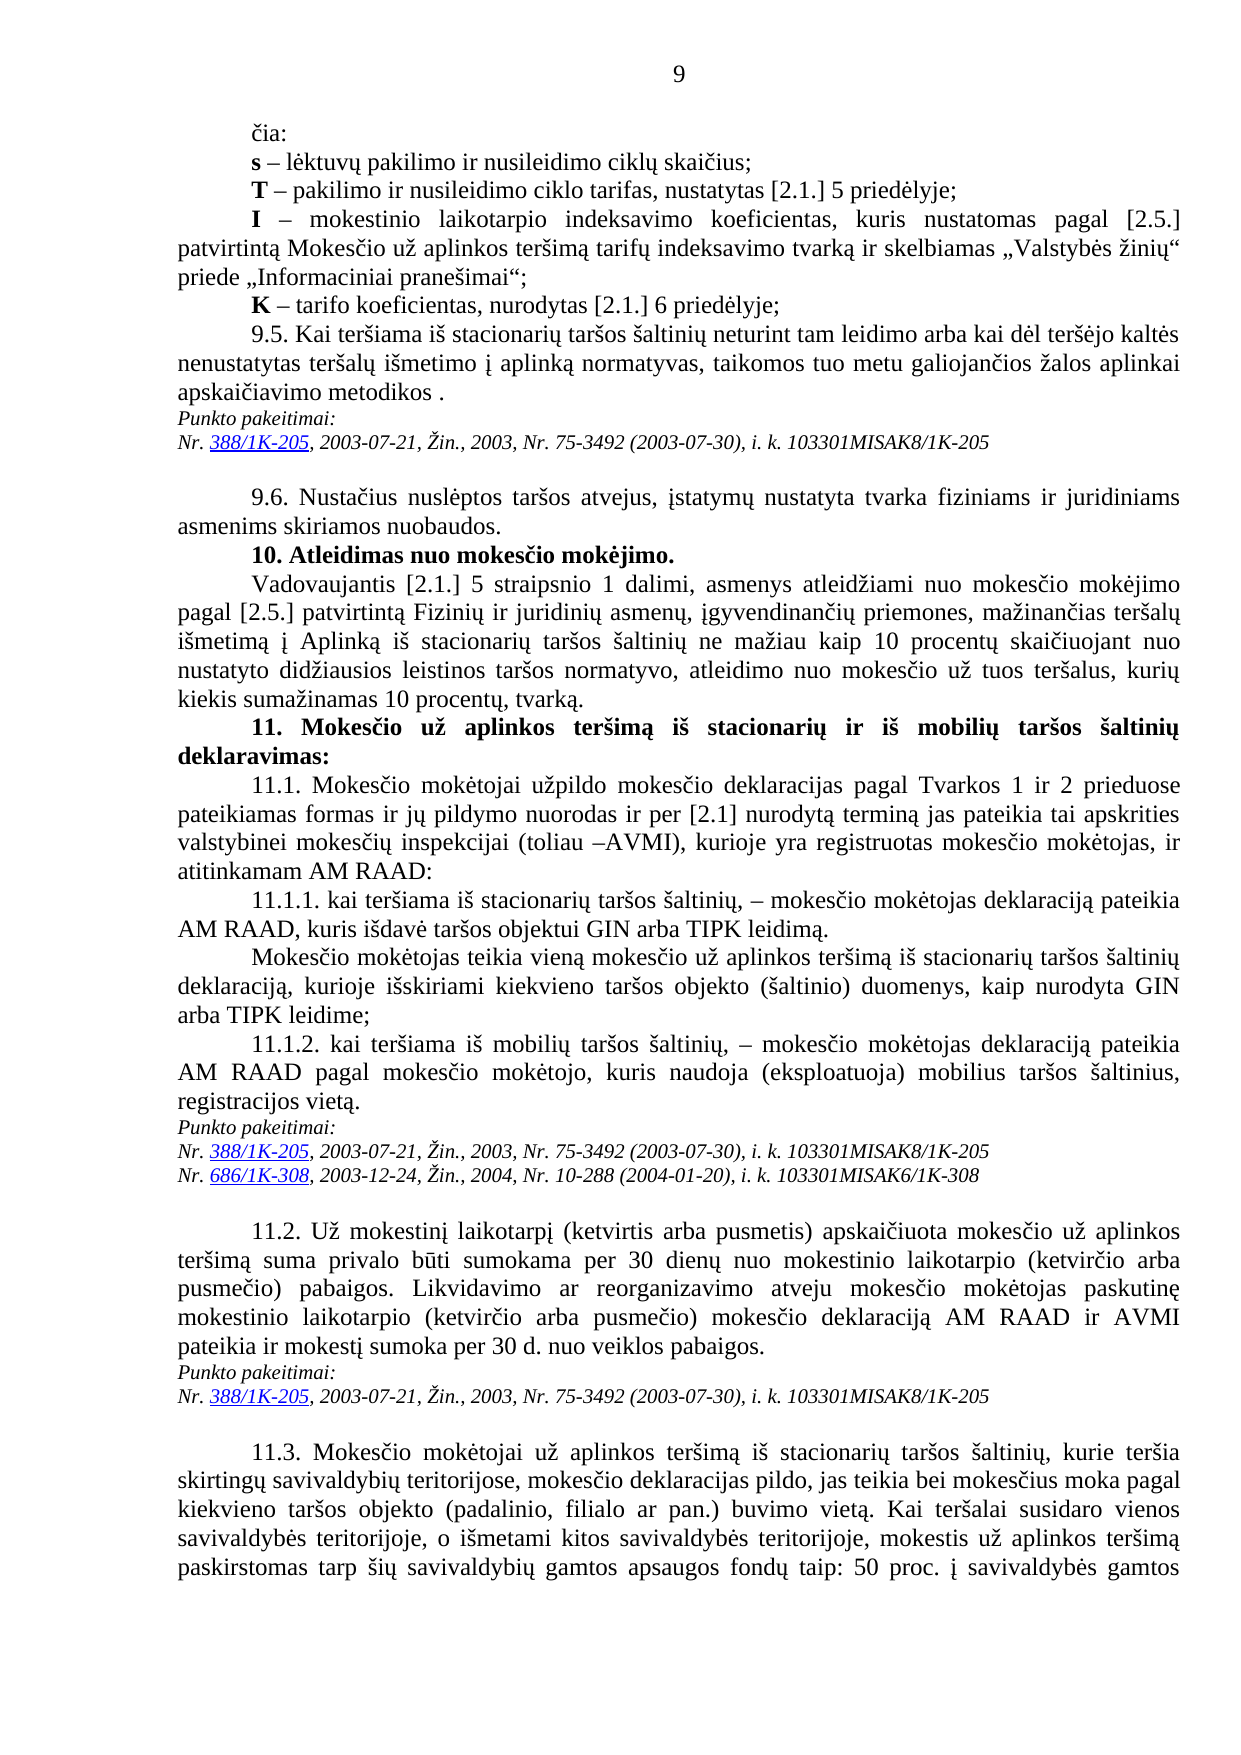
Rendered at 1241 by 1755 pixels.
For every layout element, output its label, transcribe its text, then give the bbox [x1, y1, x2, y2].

text s – lėktuvų pakilimo ir nusileidimo ciklų skaičius; [177, 147, 1181, 176]
text Nr. 388/1K-205, 2003-07-21, Žin., 2003, Nr. 75-3492 (2003-07-30), i. k. 103301MISAK8/1K-205 [177, 1139, 1181, 1163]
text T – pakilimo ir nusileidimo ciklo tarifas, nustatytas [2.1.] 5 priedėlyje; [177, 176, 1181, 204]
text Mokesčio mokėtojas teikia vieną mokesčio už aplinkos teršimą iš stacionarių taršos šaltinių deklaraciją, kurioje išskiriami kiekvieno taršos objekto (šaltinio) duomenys, kaip nurodyta GIN arba TIPK leidime; [177, 942, 1181, 1029]
text 10. Atleidimas nuo mokesčio mokėjimo. [177, 540, 1181, 569]
text Punkto pakeitimai: [177, 1360, 1181, 1384]
text 11.1. Mokesčio mokėtojai užpildo mokesčio deklaracijas pagal Tvarkos 1 ir 2 prieduose pateikiamas formas ir jų pildymo nuorodas ir per [2.1] nurodytą terminą jas pateikia tai apskrities valstybinei mokesčių inspekcijai (toliau –AVMI), kurioje yra registruotas mokesčio mokėtojas, ir atitinkamam AM RAAD: [177, 770, 1181, 885]
text 11.2. Už mokestinį laikotarpį (ketvirtis arba pusmetis) apskaičiuota mokesčio už aplinkos teršimą suma privalo būti sumokama per 30 dienų nuo mokestinio laikotarpio (ketvirčio arba pusmečio) pabaigos. Likvidavimo ar reorganizavimo atveju mokesčio mokėtojas paskutinę mokestinio laikotarpio (ketvirčio arba pusmečio) mokesčio deklaraciją AM RAAD ir AVMI pateikia ir mokestį sumoka per 30 d. nuo veiklos pabaigos. [177, 1216, 1181, 1360]
text Punkto pakeitimai: [177, 1115, 1181, 1139]
text K – tarifo koeficientas, nurodytas [2.1.] 6 priedėlyje; [177, 291, 1181, 319]
text čia: [177, 118, 1181, 147]
text I – mokestinio laikotarpio indeksavimo koeficientas, kuris nustatomas pagal [2.5.] patvirtintą Mokesčio už aplinkos teršimą tarifų indeksavimo tvarką ir skelbiamas „Valstybės žinių“ priede „Informaciniai pranešimai“; [177, 204, 1181, 291]
text 9.5. Kai teršiama iš stacionarių taršos šaltinių neturint tam leidimo arba kai dėl teršėjo kaltės nenustatytas teršalų išmetimo į aplinką normatyvas, taikomos tuo metu galiojančios žalos aplinkai apskaičiavimo metodikos . [177, 319, 1181, 406]
text 11.1.1. kai teršiama iš stacionarių taršos šaltinių, – mokesčio mokėtojas deklaraciją pateikia AM RAAD, kuris išdavė taršos objektui GIN arba TIPK leidimą. [177, 885, 1181, 942]
text 11. Mokesčio už aplinkos teršimą iš stacionarių ir iš mobilių taršos šaltinių deklaravimas: [177, 712, 1181, 770]
text Nr. 388/1K-205, 2003-07-21, Žin., 2003, Nr. 75-3492 (2003-07-30), i. k. 103301MISAK8/1K-205 [177, 430, 1181, 454]
text Punkto pakeitimai: [177, 406, 1181, 430]
text Nr. 686/1K-308, 2003-12-24, Žin., 2004, Nr. 10-288 (2004-01-20), i. k. 103301MISAK6/1K-308 [177, 1163, 1181, 1187]
text Vadovaujantis [2.1.] 5 straipsnio 1 dalimi, asmenys atleidžiami nuo mokesčio mokėjimo pagal [2.5.] patvirtintą Fizinių ir juridinių asmenų, įgyvendinančių priemones, mažinančias teršalų išmetimą į Aplinką iš stacionarių taršos šaltinių ne mažiau kaip 10 procentų skaičiuojant nuo nustatyto didžiausios leistinos taršos normatyvo, atleidimo nuo mokesčio už tuos teršalus, kurių kiekis sumažinamas 10 procentų, tvarką. [177, 569, 1181, 712]
text Nr. 388/1K-205, 2003-07-21, Žin., 2003, Nr. 75-3492 (2003-07-30), i. k. 103301MISAK8/1K-205 [177, 1384, 1181, 1408]
text 11.1.2. kai teršiama iš mobilių taršos šaltinių, – mokesčio mokėtojas deklaraciją pateikia AM RAAD pagal mokesčio mokėtojo, kuris naudoja (eksploatuoja) mobilius taršos šaltinius, registracijos vietą. [177, 1029, 1181, 1115]
text 11.3. Mokesčio mokėtojai už aplinkos teršimą iš stacionarių taršos šaltinių, kurie teršia skirtingų savivaldybių teritorijose, mokesčio deklaracijas pildo, jas teikia bei mokesčius moka pagal kiekvieno taršos objekto (padalinio, filialo ar pan.) buvimo vietą. Kai teršalai susidaro vienos savivaldybės teritorijoje, o išmetami kitos savivaldybės teritorijoje, mokestis už aplinkos teršimą paskirstomas tarp šių savivaldybių gamtos apsaugos fondų taip: 50 proc. į savivaldybės gamtos [177, 1437, 1181, 1580]
text 9.6. Nustačius nuslėptos taršos atvejus, įstatymų nustatyta tvarka fiziniams ir juridiniams asmenims skiriamos nuobaudos. [177, 482, 1181, 540]
